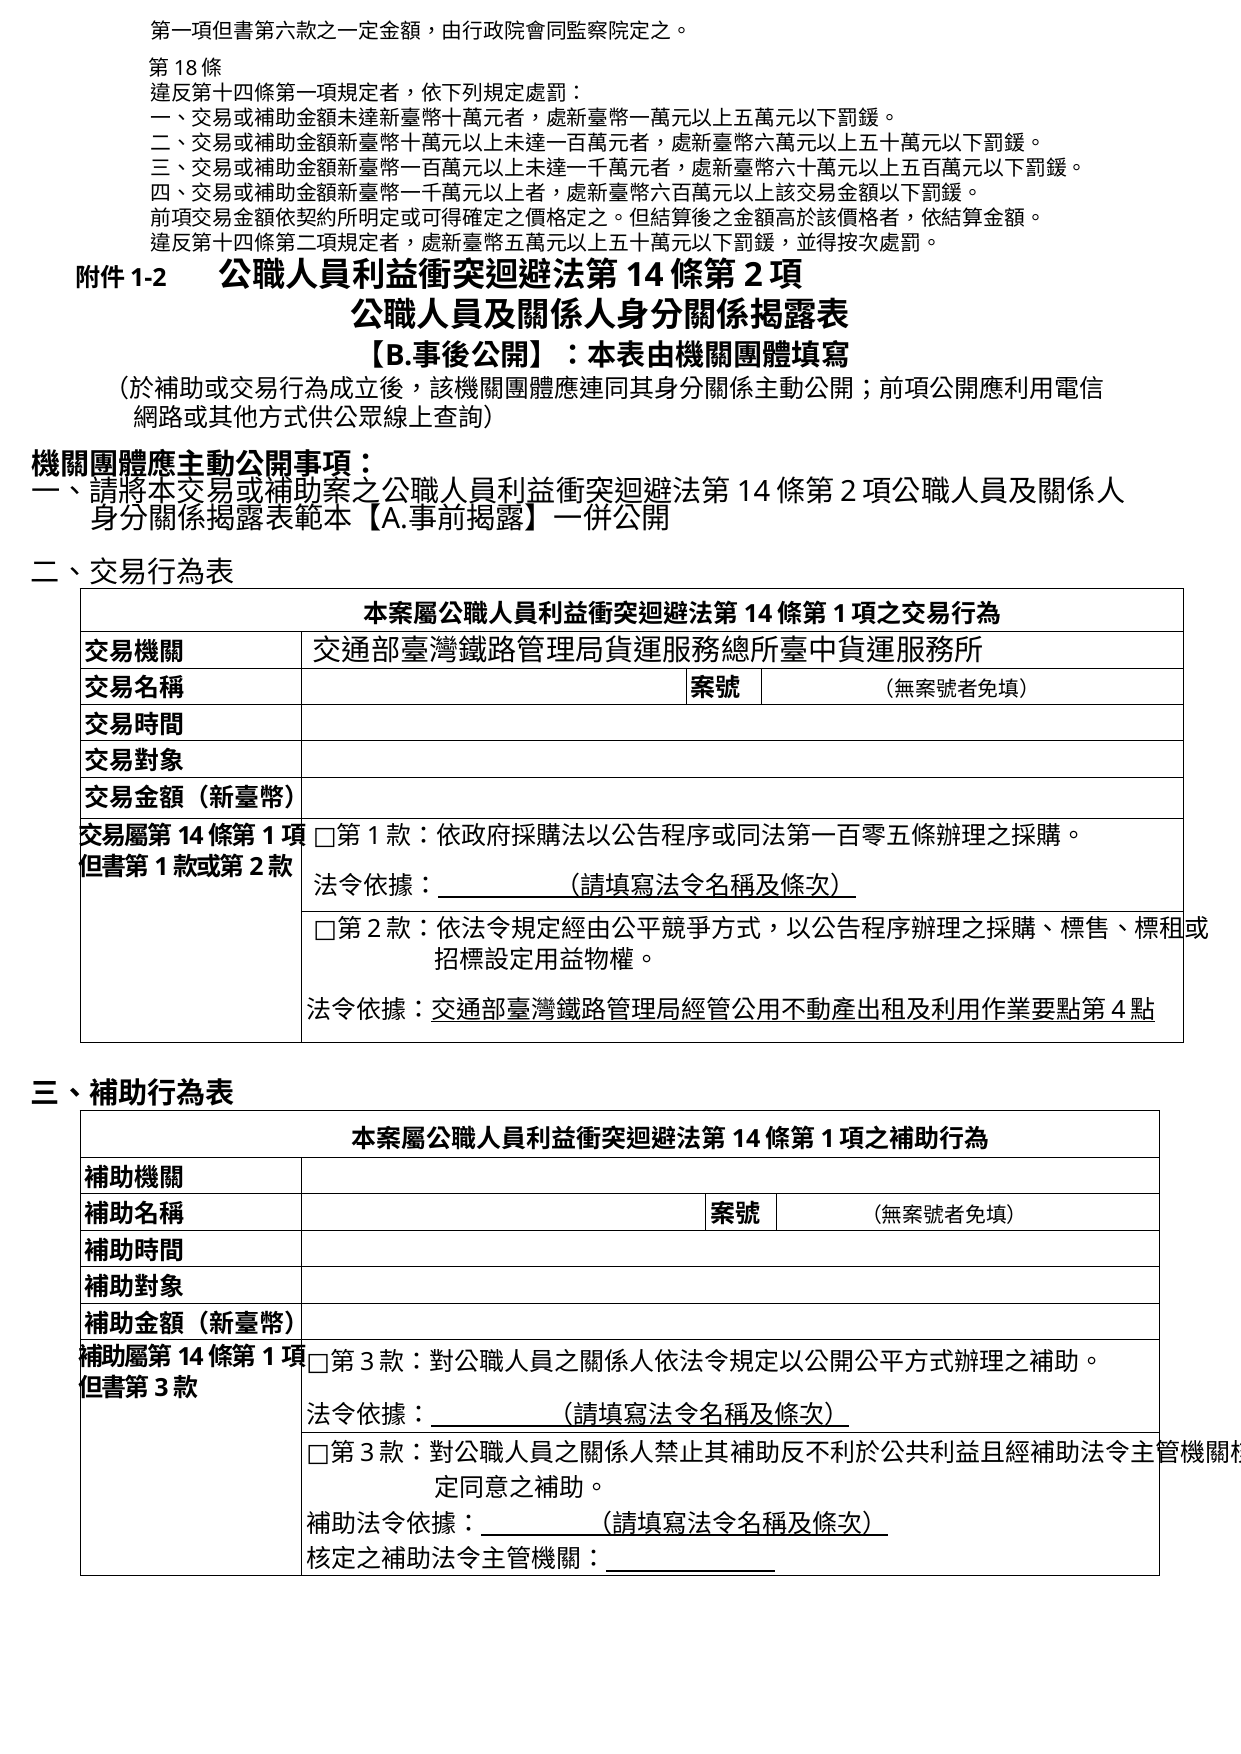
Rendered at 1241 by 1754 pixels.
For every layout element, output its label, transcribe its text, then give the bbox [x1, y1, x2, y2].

text 違反第十四條第一項規定者，依下列規定處罰： [150, 80, 1125, 105]
table_cell [302, 705, 1183, 740]
text 機關團體應主動公開事項： [287, 451, 1234, 480]
table_cell 交易機關 [81, 632, 301, 667]
text 機關團體應主動公開事項： [270, 451, 288, 480]
text 四、交易或補助金額新臺幣一千萬元以上者，處新臺幣六百萬元以上該交易金額以下罰鍰。 [150, 180, 1125, 205]
table_cell [302, 669, 686, 704]
text 機關團體應主動公開事項： [31, 451, 190, 480]
table_cell 補助時間 [81, 1231, 301, 1266]
table_cell □第3款：對公職人員之關係人禁止其補助反不利於公共利益且經補助法令主管機關核定同意之補助。 補助法令依據： （請填寫法令名稱及條次） 核定之補助法令主管機關： 補助法令主管機關之核定文號： 補助法令主管機關核定同意之理由： [302, 1433, 1159, 1575]
text 機關團體應主動公開事項： [94, 453, 113, 473]
table_cell [302, 1304, 1159, 1339]
table_cell 交易對象 [81, 741, 301, 777]
text 二、交易或補助金額新臺幣十萬元以上未達一百萬元者，處新臺幣六萬元以上五十萬元以下罰鍰。 [150, 130, 1125, 155]
table_cell 交易屬第14條第1項 但書第1款或第2款 [81, 819, 301, 1042]
table_cell 交易金額（新臺幣） [81, 778, 301, 818]
text 第一項但書第六款之一定金額，由行政院會同監察院定之。 [150, 19, 1125, 44]
table_cell 補助名稱 [81, 1194, 301, 1230]
table_cell 補助金額（新臺幣） [81, 1304, 301, 1339]
table_cell 補助屬第14條第1項 但書第3款 [81, 1340, 301, 1575]
text 附件1-2 公職人員利益衝突迴避法第14條第2項 [75, 255, 1125, 294]
table_header 本案屬公職人員利益衝突迴避法第14條第1項之補助行為 [81, 1111, 1159, 1157]
table_cell [302, 778, 1183, 818]
text 【B.事後公開】：本表由機關團體填寫 [0, 334, 1234, 374]
table_cell □第2款：依法令規定經由公平競爭方式，以公告程序辦理之採購、標售、標租或招標設定用益物權。 法令依據：交通部臺灣鐵路管理局經管公用不動產出租及利用作業要點第4點 [302, 912, 1183, 1042]
text 公職人員及關係人身分關係揭露表 [75, 294, 1125, 334]
table_cell [302, 1267, 1159, 1303]
table_cell 補助對象 [81, 1267, 301, 1303]
table_cell 交通部臺灣鐵路管理局貨運服務總所臺中貨運服務所 [302, 632, 1183, 667]
text 一、請將本交易或補助案之公職人員利益衝突迴避法第14條第2項公職人員及關係人身分關係揭露表範本【A.事前揭露】一併公開 [31, 480, 1125, 534]
table_cell □第3款：對公職人員之關係人依法令規定以公開公平方式辦理之補助。 法令依據： （請填寫法令名稱及條次） [302, 1340, 1159, 1432]
text 前項交易金額依契約所明定或可得確定之價格定之。但結算後之金額高於該價格者，依結算金額。 [150, 205, 1125, 230]
table_cell （無案號者免填） [762, 669, 1183, 704]
table_cell 交易時間 [81, 705, 301, 740]
table_header 本案屬公職人員利益衝突迴避法第14條第1項之交易行為 [81, 589, 1183, 631]
table_cell [302, 741, 1183, 777]
text 三、補助行為表 [30, 1077, 1234, 1110]
table_cell 案號 [687, 669, 761, 704]
text 第18條 [111, 55, 1219, 80]
text 一、交易或補助金額未達新臺幣十萬元者，處新臺幣一萬元以上五萬元以下罰鍰。 [150, 105, 1125, 130]
table_cell □第1款：依政府採購法以公告程序或同法第一百零五條辦理之採購。 法令依據： （請填寫法令名稱及條次） [302, 819, 1183, 911]
text 二、交易行為表 [30, 561, 1234, 588]
table_cell 案號 [706, 1194, 776, 1230]
text （於補助或交易行為成立後，該機關團體應連同其身分關係主動公開；前項公開應利用電信網路或其他方式供公眾線上查詢） [104, 374, 1125, 432]
table_cell [302, 1231, 1159, 1266]
table_cell [302, 1158, 1159, 1193]
table_cell 交易名稱 [81, 669, 301, 704]
table_cell 補助機關 [81, 1158, 301, 1193]
table_cell [302, 1194, 705, 1230]
table_cell （無案號者免填） [777, 1194, 1159, 1230]
text 機關團體應主動公開事項： [190, 451, 269, 480]
text 三、交易或補助金額新臺幣一百萬元以上未達一千萬元者，處新臺幣六十萬元以上五百萬元以下罰鍰。 [150, 155, 1125, 180]
text 違反第十四條第二項規定者，處新臺幣五萬元以上五十萬元以下罰鍰，並得按次處罰。 [150, 230, 1125, 255]
